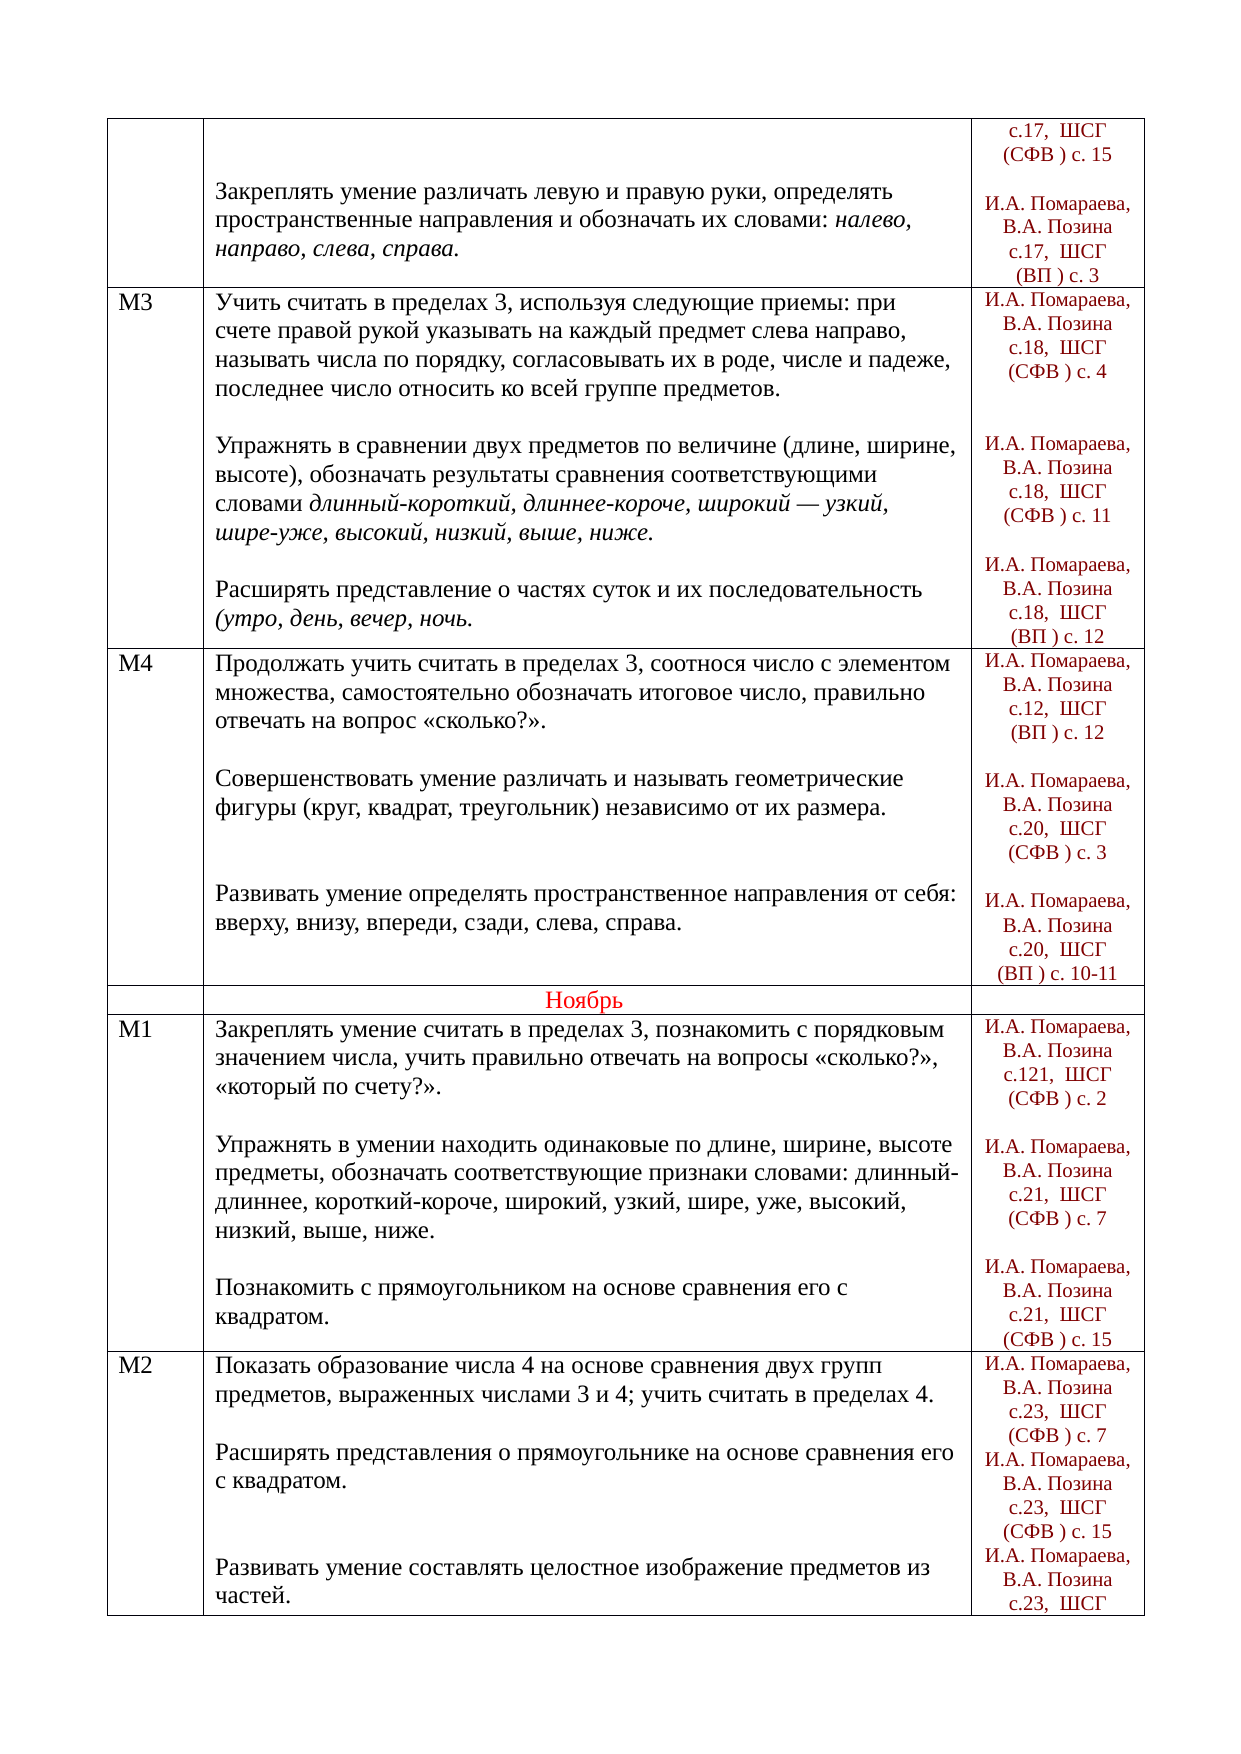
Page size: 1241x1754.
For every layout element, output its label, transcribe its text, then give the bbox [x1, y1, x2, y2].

table_cell М2 [108, 1352, 203, 1615]
table_cell Показать образование числа 4 на основе сравнения двух групп предметов, выраженных числами 3 и 4; учить считать в пределах 4. Расширять представления о прямоугольнике на основе сравнения его с квадратом. Развивать умение составлять целостное изображение предметов из частей. [204, 1352, 971, 1615]
table_cell М1 [108, 1015, 203, 1351]
table_cell И.А. Помараева, В.А. Позина с.23, ШСГ (СФВ ) с. 7 И.А. Помараева, В.А. Позина с.23, ШСГ (СФВ ) с. 15 И.А. Помараева, В.А. Позина с.23, ШСГ [972, 1352, 1144, 1615]
table_cell М4 [108, 649, 203, 985]
table_cell с.17, ШСГ (СФВ ) с. 15 И.А. Помараева, В.А. Позина с.17, ШСГ (ВП ) с. 3 [972, 119, 1144, 287]
table_cell И.А. Помараева, В.А. Позина с.18, ШСГ (СФВ ) с. 4 И.А. Помараева, В.А. Позина с.18, ШСГ (СФВ ) с. 11 И.А. Помараева, В.А. Позина с.18, ШСГ (ВП ) с. 12 [972, 288, 1144, 648]
table_cell Закреплять умение различать левую и правую руки, определять пространственные направления и обозначать их словами: налево, направо, слева, справа. [204, 119, 971, 287]
table_cell И.А. Помараева, В.А. Позина с.12, ШСГ (ВП ) с. 12 И.А. Помараева, В.А. Позина с.20, ШСГ (СФВ ) с. 3 И.А. Помараева, В.А. Позина с.20, ШСГ (ВП ) с. 10-11 [972, 649, 1144, 985]
table_cell Продолжать учить считать в пределах 3, соотнося число с элементом множества, самостоятельно обозначать итоговое число, правильно отвечать на вопрос «сколько?». Совершенствовать умение различать и называть геометрические фигуры (круг, квадрат, треугольник) независимо от их размера. Развивать умение определять пространственное направления от себя: вверху, внизу, впереди, сзади, слева, справа. [204, 649, 971, 985]
table_cell [972, 986, 1144, 1013]
table_cell [108, 986, 203, 1013]
table_cell М3 [108, 288, 203, 648]
table_cell Учить считать в пределах 3, используя следующие приемы: при счете правой рукой указывать на каждый предмет слева направо, называть числа по порядку, согласовывать их в роде, числе и падеже, последнее число относить ко всей группе предметов. Упражнять в сравнении двух предметов по величине (длине, ширине, высоте), обозначать результаты сравнения соответствующими словами длинный-короткий, длиннее-короче, широкий — узкий, шире-уже, высокий, низкий, выше, ниже. Расширять представление о частях суток и их последовательность (утро, день, вечер, ночь. [204, 288, 971, 648]
table_cell И.А. Помараева, В.А. Позина с.121, ШСГ (СФВ ) с. 2 И.А. Помараева, В.А. Позина с.21, ШСГ (СФВ ) с. 7 И.А. Помараева, В.А. Позина с.21, ШСГ (СФВ ) с. 15 [972, 1015, 1144, 1351]
table_cell Закреплять умение считать в пределах 3, познакомить с порядковым значением числа, учить правильно отвечать на вопросы «сколько?», «который по счету?». Упражнять в умении находить одинаковые по длине, ширине, высоте предметы, обозначать соответствующие признаки словами: длинный- длиннее, короткий-короче, широкий, узкий, шире, уже, высокий, низкий, выше, ниже. Познакомить с прямоугольником на основе сравнения его с квадратом. [204, 1015, 971, 1351]
table_cell Ноябрь [204, 986, 971, 1013]
table_cell [108, 119, 203, 287]
